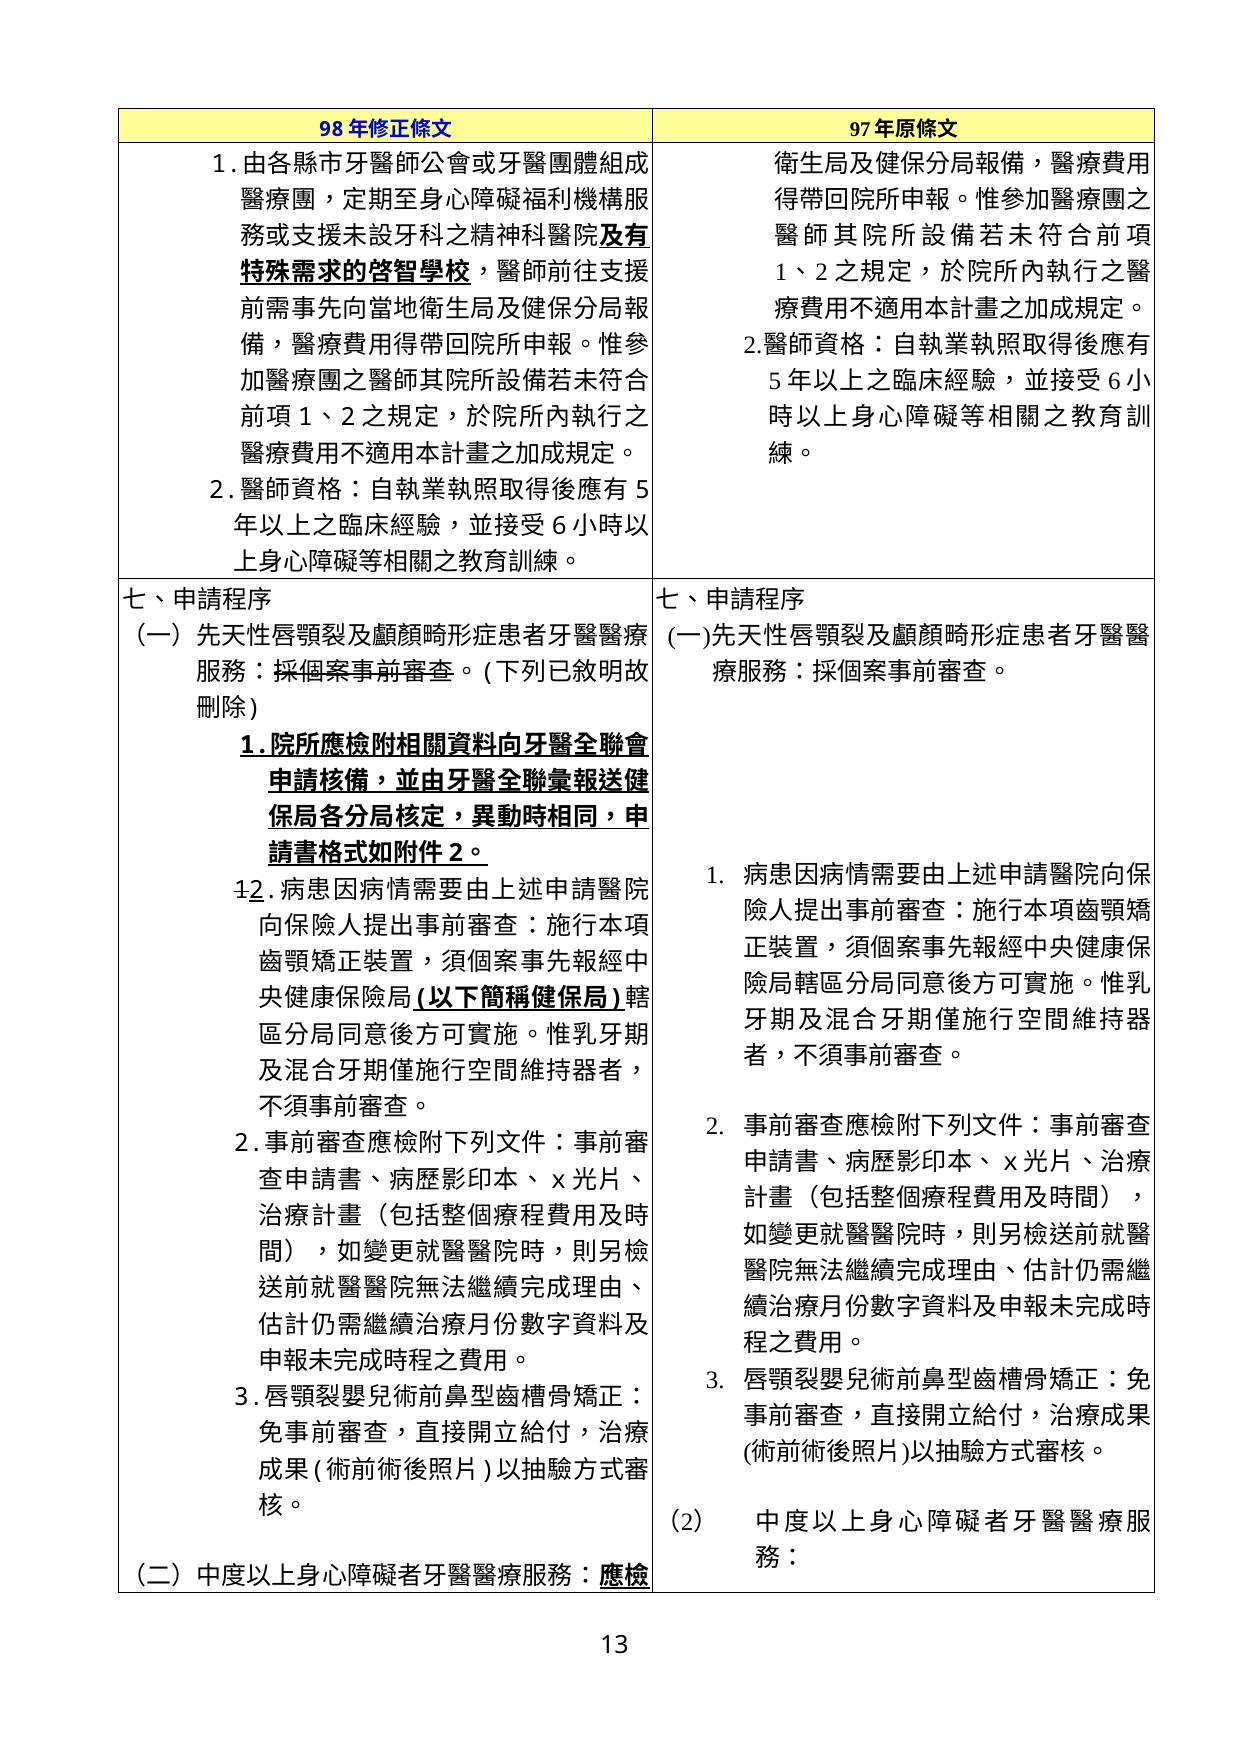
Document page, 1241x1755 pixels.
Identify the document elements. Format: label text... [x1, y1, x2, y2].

table_header 97年原條文 [653, 109, 1154, 142]
table_cell 七、申請程序 (一)先天性唇顎裂及顱顏畸形症患者牙醫醫療服務：採個案事前審查。 病患因病情需要由上述申請醫院向保險人提出事前審查：施行本項齒顎矯正裝置，須個案事先報經中央健康保險局轄區分局同意後方可實施。惟乳牙期及混合牙期僅施行空間維持器者，不須事前審查。 事前審查應檢附下列文件：事前審查申請書、病歷影印本、ｘ光片、治療計畫（包括整個療程費用及時間），如變更就醫醫院時，則另檢送前就醫醫院無法繼續完成理由、估計仍需繼續治療月份數字資料及申報未完成時程之費用。 唇顎裂嬰兒術前鼻型齒槽骨矯正：免事前審查，直接開立給付，治療成果(術前術後照片)以抽驗方式審核。 中度以上身心障礙者牙醫醫療服務： 初級照護診所應檢附： 申請書（格式如附件2）。 醫師個人學經歷等相關資料（身份證字號、學經歷、專長背景及從事相關工作訓練或經驗說明）。 身心障礙教育訓練之學分證明影本。 進階照護院所應檢附： 申請書（格式如附件2）。 醫師個人學經歷等相關資料（身份證字號、學經歷、專長背景及從事相關工作訓練或經驗說明）。 身心障礙者口腔醫療及保健推廣計畫書書面資料及檔案（包括目前執行及未來推廣身心障礙者口腔醫療及保健推廣計畫之執行要點，書寫格式請以Ａ４版面，由左而右，由上而下，（標）楷書１４號字型，橫式書寫）。 身心障礙教育訓練之學分證明影本。 醫療團：各醫療團依附件3格式彙整名單後並檢附醫師服務排班表函送牙醫師全聯會審查，異動時亦同。 [653, 579, 1154, 1592]
table_header 98年修正條文 [119, 109, 652, 142]
table_cell 七、申請程序 （一）先天性唇顎裂及顱顏畸形症患者牙醫醫療服務：採個案事前審查。(下列已敘明故刪除) 1.院所應檢附相關資料向牙醫全聯會申請核備，並由牙醫全聯彙報送健保局各分局核定，異動時相同，申請書格式如附件2。 12.病患因病情需要由上述申請醫院向保險人提出事前審查：施行本項齒顎矯正裝置，須個案事先報經中央健康保險局(以下簡稱健保局)轄區分局同意後方可實施。惟乳牙期及混合牙期僅施行空間維持器者，不須事前審查。 2.事前審查應檢附下列文件：事前審查申請書、病歷影印本、ｘ光片、治療計畫（包括整個療程費用及時間），如變更就醫醫院時，則另檢送前就醫醫院無法繼續完成理由、估計仍需繼續治療月份數字資料及申報未完成時程之費用。 3.唇顎裂嬰兒術前鼻型齒槽骨矯正：免事前審查，直接開立給付，治療成果(術前術後照片)以抽驗方式審核。 （二）中度以上身心障礙者牙醫醫療服務：應檢附相關資料，送牙醫全聯會審查，異動時亦同，申請流程表如附件5，注意事項詳附件6： 1.初級照護診所應檢附： 申請書（格式如附件23）。 醫師個人學經歷等相關資料（身份證字號、學經歷、專長背景及從事相關工作訓練或經驗說明）。 身心障礙教育訓練之學分證明影本。 2. 進階照護院所應檢附： (1) 申請書（格式如附件23）。 (2) 醫師個人學經歷等相關資料（身份證字號、學經歷、專長背景及從事相關工作訓練或經驗說明）。 (3) 身心障礙者口腔醫療及保健推廣計畫書書面資料及檔案（包括目前執行及未來推廣身心障礙者口腔醫療及保健推廣計畫之執行要點，書寫格式請以Ａ４版面，由左而右，由上而下，（標）楷書１４號字型，橫式書寫）。 身心障礙教育訓練之學分證明影本。 醫療團應檢附下列資料後函送牙醫師全聯會審查，異動時亦同，申請流程表如附件5：(已敘明於(二)中，故可刪除) (1)身心障礙福利機構服務或支援未設牙科之精神科醫院及有特殊需求的啓智學校之立案證明、同意函、院所簡介、院生口腔狀況、牙科設備、牙科治療計畫。 (2)依附件34格式彙整名單暨醫師服務排班表。 (3)每月20日前須檢附論次論量表（格式如附件7）暨日報表（格式如附件8），併門診費用申報正本寄所屬轄區分局、副本送社團法人中華民國牙醫師公會全國聯合會（以下簡稱牙醫全聯會）核備。未繳交者，經催繳3個月內仍未改善者，得暫停計畫執行。 (4)每年度應檢附自我評分表格（設備、人力、器材、申報費用、處置內容、排班表、醫療需求、看診人次等）。各醫療團應於年度開始前提出預估醫療需求量及申報量，由全聯會評估審核通過後執行之。若有違規或異常者，得停止計畫執行。 申請注意事項詳附件6。(已移至(二)內容中) [119, 579, 652, 1592]
table_cell 1.由各縣市牙醫師公會或牙醫團體組成醫療團，定期至身心障礙福利機構服務或支援未設牙科之精神科醫院及有特殊需求的啓智學校，醫師前往支援前需事先向當地衛生局及健保分局報備，醫療費用得帶回院所申報。惟參加醫療團之醫師其院所設備若未符合前項1、2之規定，於院所內執行之醫療費用不適用本計畫之加成規定。 2.醫師資格：自執業執照取得後應有5年以上之臨床經驗，並接受6小時以上身心障礙等相關之教育訓練。 [119, 143, 652, 578]
table_cell 六、申請條件 先天性唇顎裂及顱顏畸形症患者牙醫醫療服務： 醫院資格：必須設置有整形外科（或口腔外科）、牙科、耳鼻喉科、精神科、神經外科、眼科及語言治療、社會工作、臨床心理等相關人員之醫院。 醫師資格：口腔顎面外科專科醫師2位以上會同牙科矯正醫師實施。 設備需求：牙科門診應有急救設備、氧氣設備、心電圖裝置（Monitor，包括血壓、脈搏、呼吸數之監測、血氧濃度oximeter）。 中度以上身心障礙者牙醫醫療服務，得就以下擇一申請： 1.初級照護診所 (1)醫師資格：1位以上自執業執照取得後有5年以上臨床經驗之醫師，並接受6小時以上身心障礙等相關之教育訓練。 (2)設備需求：牙科門診應有急救設備、氧氣設備。 2.進階照護院所 (1)院所資格：可施行鎮靜麻醉之醫療院所。 (2)醫師資格：2位以上具有從事相關工作經驗之醫師，負責醫師自執業執照取得後應有5年以上之臨床經驗，其他醫師自執業執照取得後應有2年以上之臨床經驗。 (3)設備需求：牙科門診應有急救設備、氧氣設備、麻醉機、心電圖裝置（Monitor，包括血壓、脈搏、呼吸數之監測、血氧濃度oximeter）。 (4)每位醫師需接受6小時以上身心障礙之教育訓練。 （三）醫療團 1.由各縣市牙醫師公會或牙醫團體組成醫療團，定期至身心障礙福利機構服務或支援未設牙科之精神科醫院，醫師前往支援前需事先向當地衛生局及健保分局報備，醫療費用得帶回院所申報。惟參加醫療團之醫師其院所設備若未符合前項1、2之規定，於院所內執行之醫療費用不適用本計畫之加成規定。 2.醫師資格：自執業執照取得後應有5年以上之臨床經驗，並接受6小時以上身心障礙等相關之教育訓練。 [653, 143, 1154, 578]
